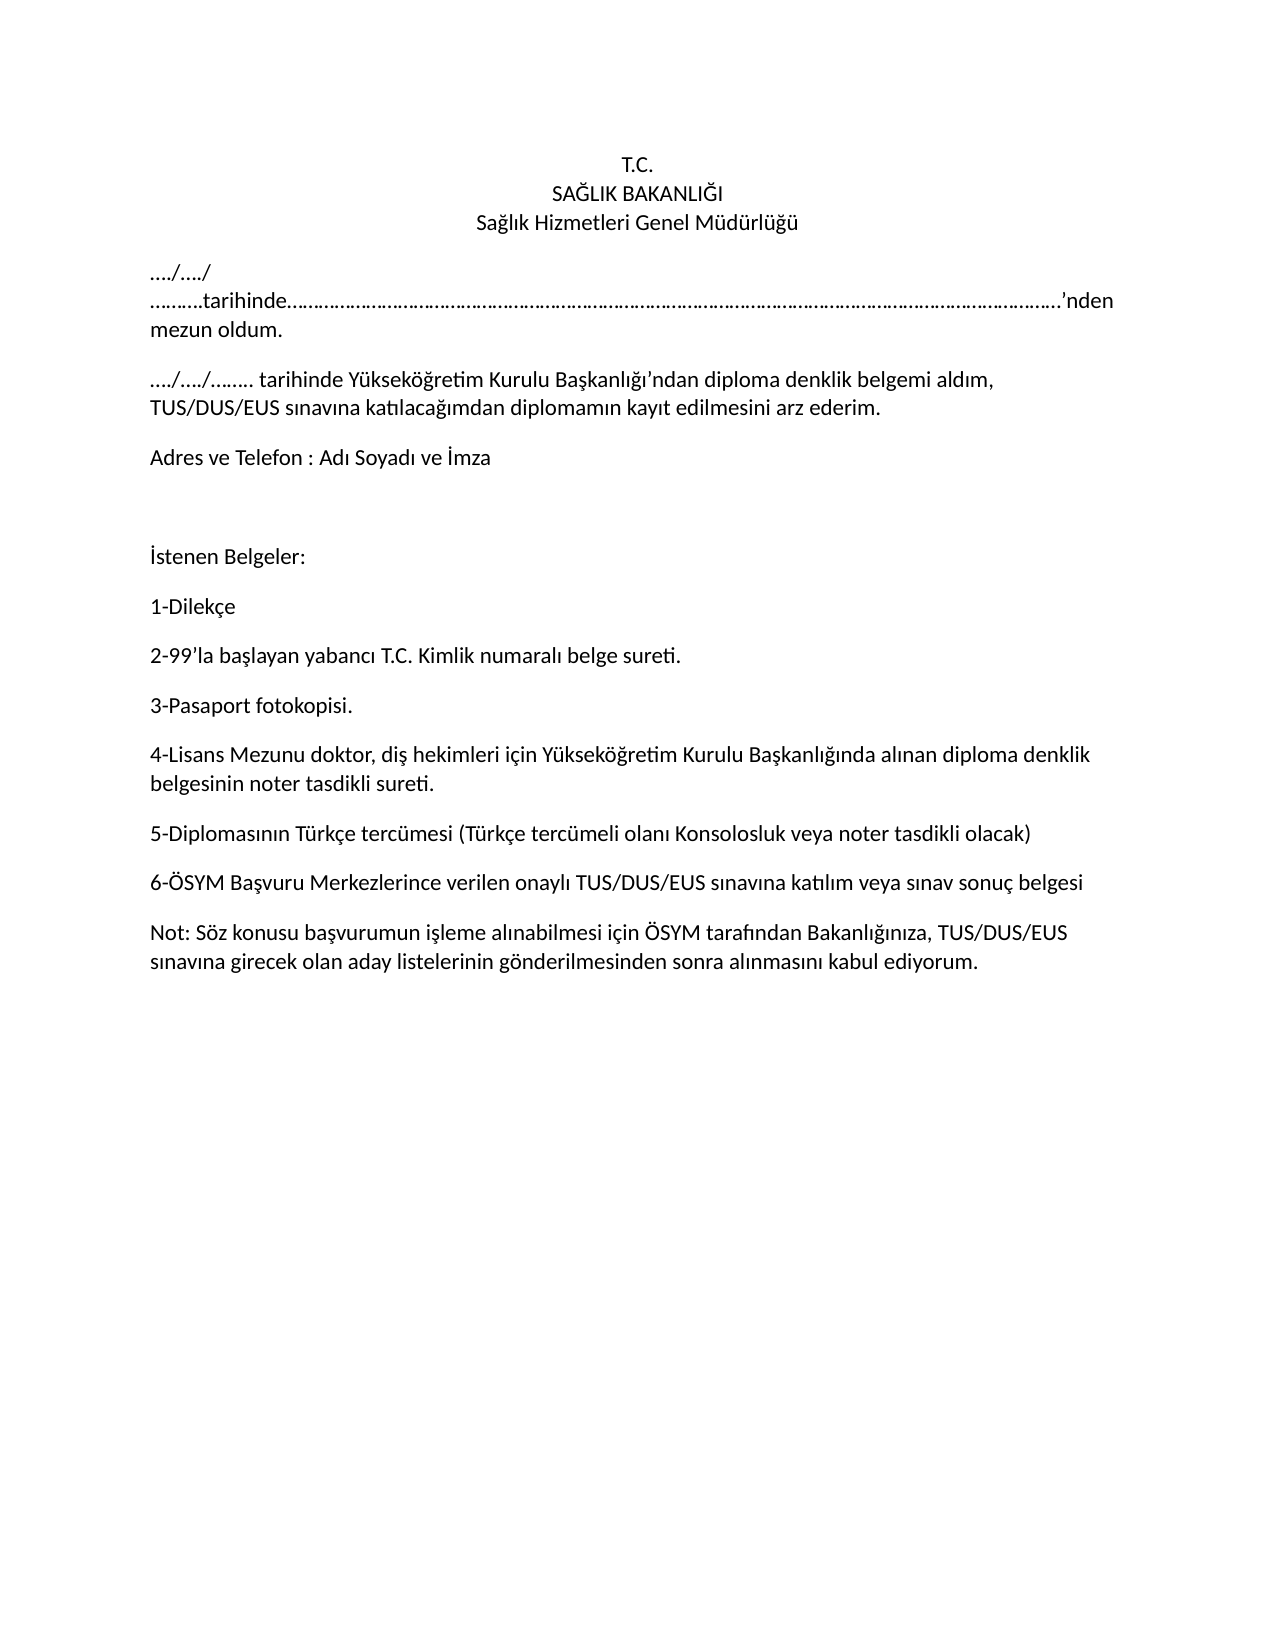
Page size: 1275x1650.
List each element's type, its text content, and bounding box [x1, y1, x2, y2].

text …./…./…….. tarihinde Yükseköğretim Kurulu Başkanlığı’ndan diploma denklik belgemi aldım, TUS/DUS/EUS sınavına katılacağımdan diplomamın kayıt edilmesini arz ederim. [150, 364, 1125, 422]
text 2-99’la başlayan yabancı T.C. Kimlik numaralı belge sureti. [150, 641, 1125, 669]
text 6-ÖSYM Başvuru Merkezlerince verilen onaylı TUS/DUS/EUS sınavına katılım veya sınav sonuç belgesi [150, 868, 1125, 897]
text İstenen Belgeler: [150, 542, 1125, 570]
text 1-Dilekçe [150, 591, 1125, 620]
text …./…./……….tarihinde…………………………………………………………………………………………………………………………………’nden mezun oldum. [150, 257, 1125, 343]
text Not: Söz konusu başvurumun işleme alınabilmesi için ÖSYM tarafından Bakanlığınıza, TUS/DUS/EUS sınavına girecek olan aday listelerinin gönderilmesinden sonra alınmasını kabul ediyorum. [150, 917, 1125, 975]
text 4-Lisans Mezunu doktor, diş hekimleri için Yükseköğretim Kurulu Başkanlığında alınan diploma denklik belgesinin noter tasdikli sureti. [150, 740, 1125, 797]
text Adres ve Telefon : Adı Soyadı ve İmza [150, 442, 1125, 471]
text T.C. SAĞLIK BAKANLIĞI Sağlık Hizmetleri Genel Müdürlüğü [150, 150, 1125, 236]
text 5-Diplomasının Türkçe tercümesi (Türkçe tercümeli olanı Konsolosluk veya noter tasdikli olacak) [150, 818, 1125, 847]
text 3-Pasaport fotokopisi. [150, 690, 1125, 719]
